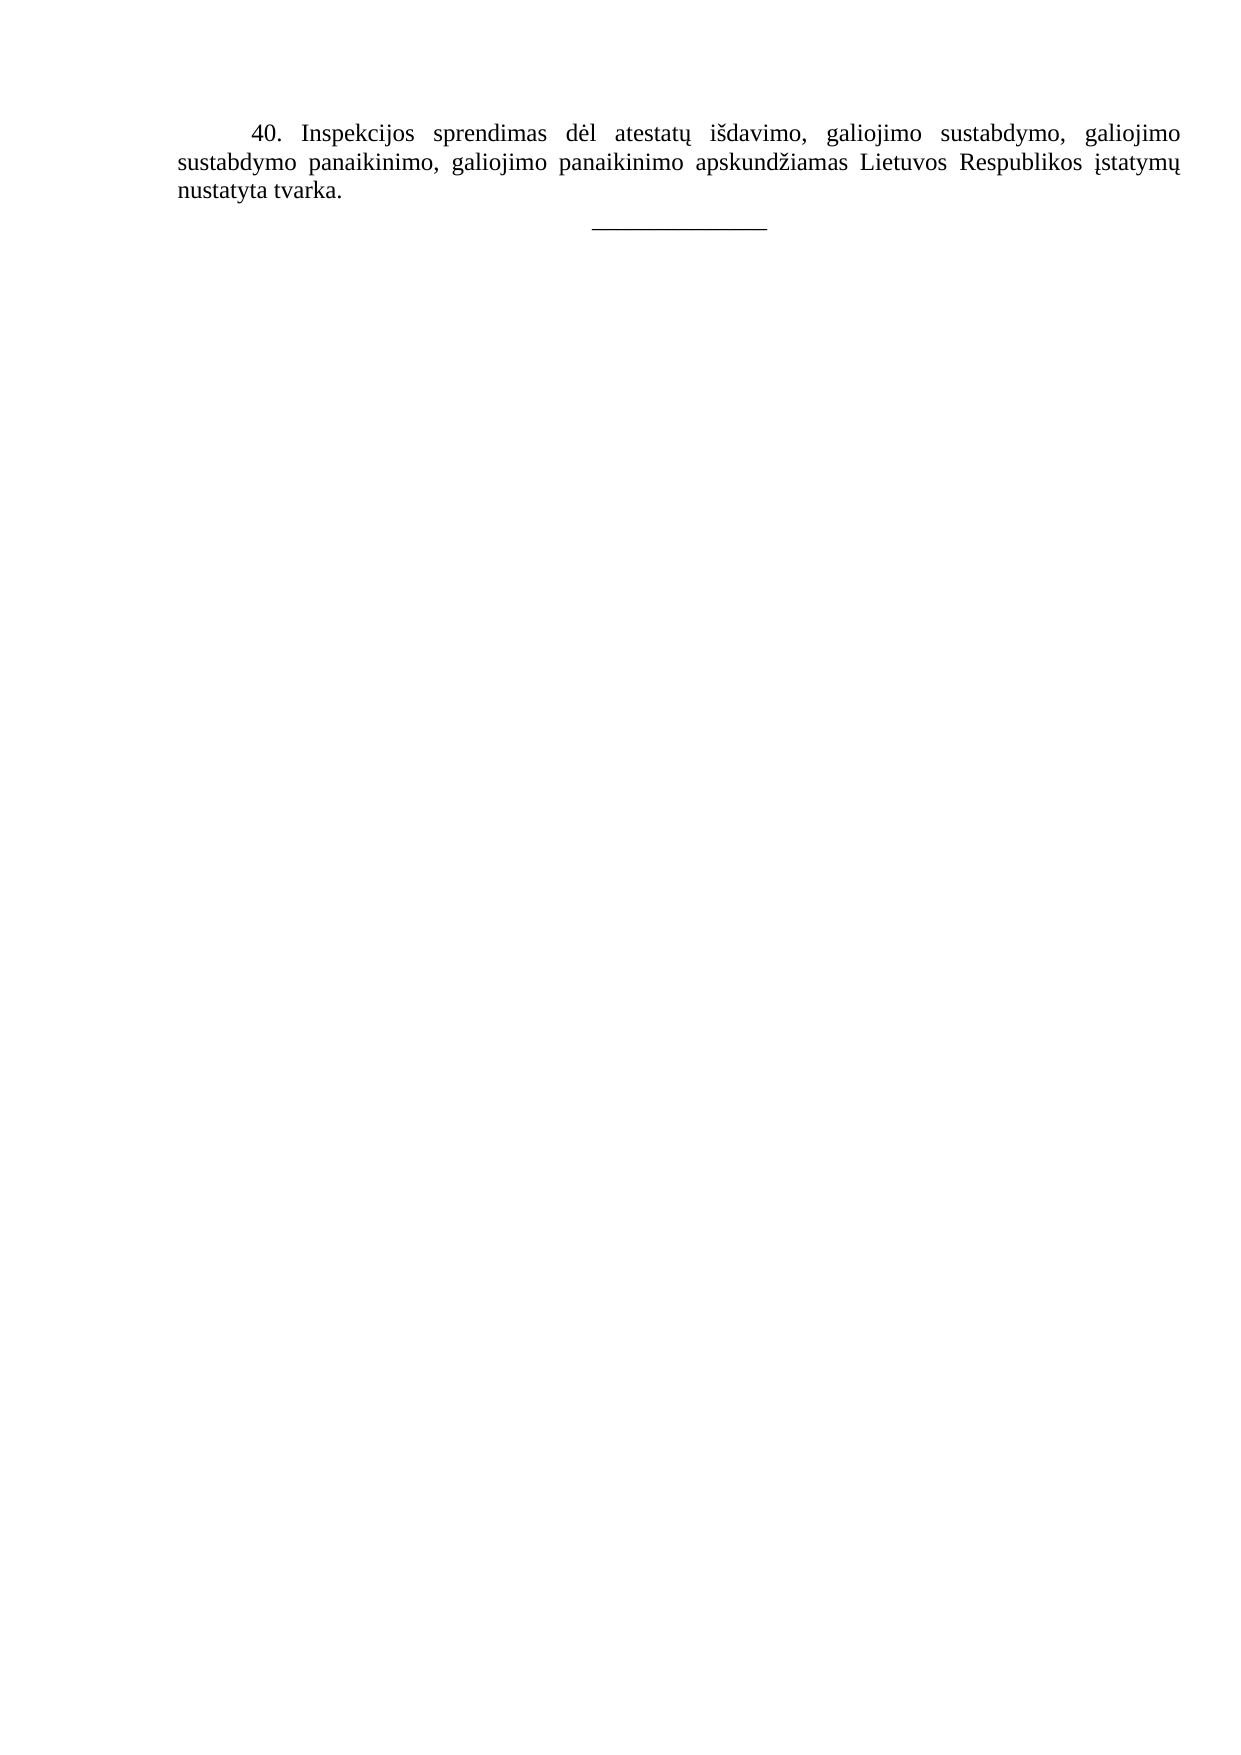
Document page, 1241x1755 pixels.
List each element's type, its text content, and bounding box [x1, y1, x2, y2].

text 40. Inspekcijos sprendimas dėl atestatų išdavimo, galiojimo sustabdymo, galiojimo sustabdymo panaikinimo, galiojimo panaikinimo apskundžiamas Lietuvos Respublikos įstatymų nustatyta tvarka. [177, 118, 1181, 204]
text ______________ [177, 204, 1181, 233]
